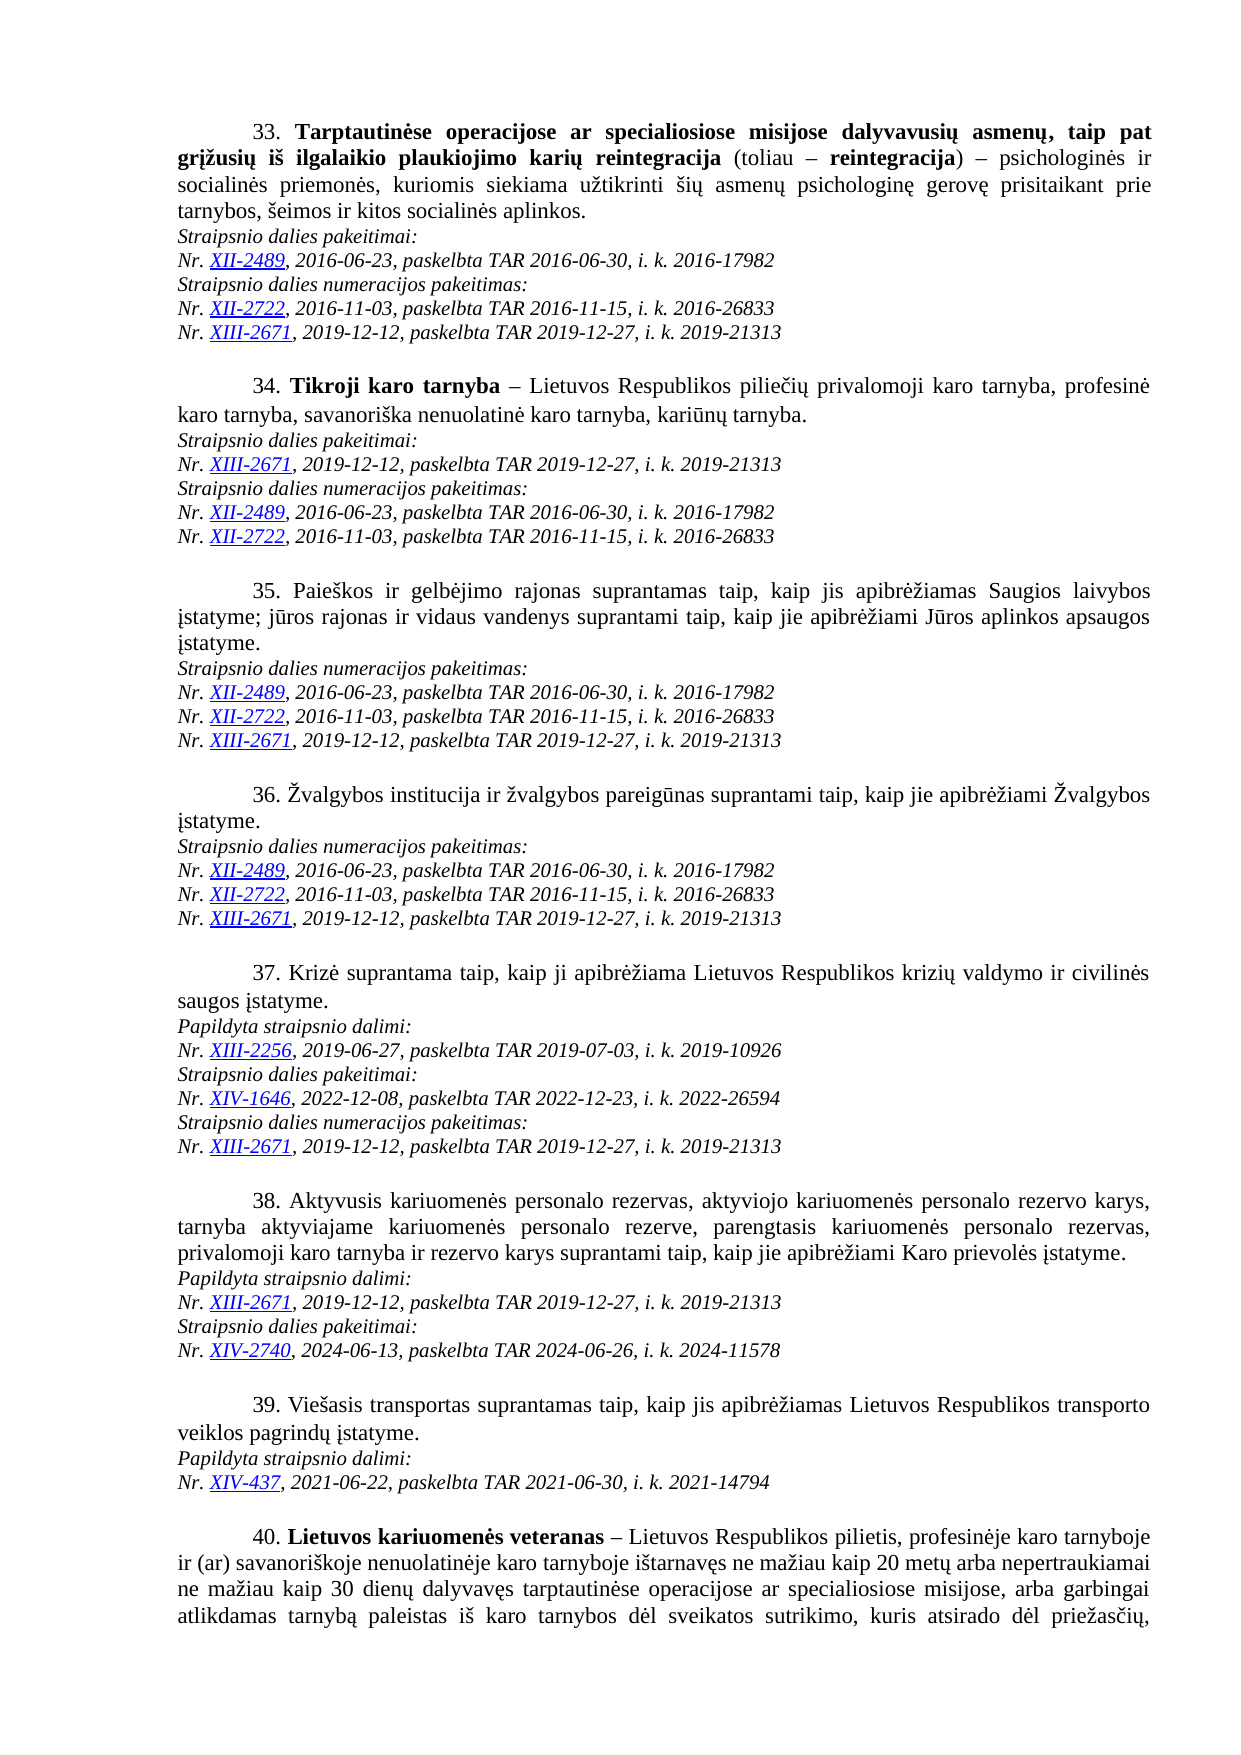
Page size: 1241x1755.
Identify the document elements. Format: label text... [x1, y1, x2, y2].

text Straipsnio dalies numeracijos pakeitimas: [177, 656, 1152, 680]
text 37. Krizė suprantama taip, kaip ji apibrėžiama Lietuvos Respublikos krizių valdymo ir civilinės saugos įstatyme. [177, 958, 1152, 1014]
text Nr. XII-2489, 2016-06-23, paskelbta TAR 2016-06-30, i. k. 2016-17982 [177, 680, 1152, 704]
text Nr. XII-2722, 2016-11-03, paskelbta TAR 2016-11-15, i. k. 2016-26833 [177, 882, 1152, 906]
text Nr. XIII-2671, 2019-12-12, paskelbta TAR 2019-12-27, i. k. 2019-21313 [177, 1134, 1152, 1158]
text 40. Lietuvos kariuomenės veteranas – Lietuvos Respublikos pilietis, profesinėje karo tarnyboje ir (ar) savanoriškoje nenuolatinėje karo tarnyboje ištarnavęs ne mažiau kaip 20 metų arba nepertraukiamai ne mažiau kaip 30 dienų dalyvavęs tarptautinėse operacijose ar specialiosiose misijose, arba garbingai atlikdamas tarnybą paleistas iš karo tarnybos dėl sveikatos sutrikimo, kuris atsirado dėl priežasčių, [177, 1523, 1152, 1628]
text Nr. XIII-2671, 2019-12-12, paskelbta TAR 2019-12-27, i. k. 2019-21313 [177, 320, 1152, 344]
text 35. Paieškos ir gelbėjimo rajonas suprantamas taip, kaip jis apibrėžiamas Saugios laivybos įstatyme; jūros rajonas ir vidaus vandenys suprantami taip, kaip jie apibrėžiami Jūros aplinkos apsaugos įstatyme. [177, 577, 1152, 656]
text Nr. XII-2722, 2016-11-03, paskelbta TAR 2016-11-15, i. k. 2016-26833 [177, 296, 1152, 320]
text Nr. XIV-2740, 2024-06-13, paskelbta TAR 2024-06-26, i. k. 2024-11578 [177, 1338, 1152, 1362]
text Nr. XII-2489, 2016-06-23, paskelbta TAR 2016-06-30, i. k. 2016-17982 [177, 248, 1152, 272]
text 38. Aktyvusis kariuomenės personalo rezervas, aktyviojo kariuomenės personalo rezervo karys, tarnyba aktyviajame kariuomenės personalo rezerve, parengtasis kariuomenės personalo rezervas, privalomoji karo tarnyba ir rezervo karys suprantami taip, kaip jie apibrėžiami Karo prievolės įstatyme. [177, 1187, 1152, 1266]
text Straipsnio dalies pakeitimai: [177, 223, 1152, 248]
text Nr. XII-2489, 2016-06-23, paskelbta TAR 2016-06-30, i. k. 2016-17982 [177, 500, 1152, 524]
text Nr. XII-2722, 2016-11-03, paskelbta TAR 2016-11-15, i. k. 2016-26833 [177, 524, 1152, 548]
text Straipsnio dalies numeracijos pakeitimas: [177, 1110, 1152, 1134]
text Straipsnio dalies pakeitimai: [177, 1062, 1152, 1086]
text Papildyta straipsnio dalimi: [177, 1266, 1152, 1290]
text Straipsnio dalies pakeitimai: [177, 1314, 1152, 1338]
text 36. Žvalgybos institucija ir žvalgybos pareigūnas suprantami taip, kaip jie apibrėžiami Žvalgybos įstatyme. [177, 781, 1152, 833]
text 34. Tikroji karo tarnyba – Lietuvos Respublikos piliečių privalomoji karo tarnyba, profesinė karo tarnyba, savanoriška nenuolatinė karo tarnyba, kariūnų tarnyba. [177, 373, 1152, 428]
text Papildyta straipsnio dalimi: [177, 1446, 1152, 1470]
text Nr. XIV-1646, 2022-12-08, paskelbta TAR 2022-12-23, i. k. 2022-26594 [177, 1086, 1152, 1110]
text Nr. XIII-2671, 2019-12-12, paskelbta TAR 2019-12-27, i. k. 2019-21313 [177, 1290, 1152, 1314]
text 39. Viešasis transportas suprantamas taip, kaip jis apibrėžiamas Lietuvos Respublikos transporto veiklos pagrindų įstatyme. [177, 1391, 1152, 1446]
text Straipsnio dalies numeracijos pakeitimas: [177, 272, 1152, 296]
text Straipsnio dalies numeracijos pakeitimas: [177, 833, 1152, 858]
text Nr. XIII-2671, 2019-12-12, paskelbta TAR 2019-12-27, i. k. 2019-21313 [177, 906, 1152, 930]
text 33. Tarptautinėse operacijose ar specialiosiose misijose dalyvavusių asmenų, taip pat grįžusių iš ilgalaikio plaukiojimo karių reintegracija (toliau – reintegracija) – psichologinės ir socialinės priemonės, kuriomis siekiama užtikrinti šių asmenų psichologinę gerovę prisitaikant prie tarnybos, šeimos ir kitos socialinės aplinkos. [177, 118, 1152, 223]
text Nr. XIII-2256, 2019-06-27, paskelbta TAR 2019-07-03, i. k. 2019-10926 [177, 1038, 1152, 1062]
text Straipsnio dalies pakeitimai: [177, 428, 1152, 452]
text Nr. XII-2722, 2016-11-03, paskelbta TAR 2016-11-15, i. k. 2016-26833 [177, 704, 1152, 728]
text Nr. XIII-2671, 2019-12-12, paskelbta TAR 2019-12-27, i. k. 2019-21313 [177, 728, 1152, 752]
text Straipsnio dalies numeracijos pakeitimas: [177, 476, 1152, 500]
text Nr. XIV-437, 2021-06-22, paskelbta TAR 2021-06-30, i. k. 2021-14794 [177, 1470, 1152, 1494]
text Papildyta straipsnio dalimi: [177, 1014, 1152, 1038]
text Nr. XII-2489, 2016-06-23, paskelbta TAR 2016-06-30, i. k. 2016-17982 [177, 858, 1152, 882]
text Nr. XIII-2671, 2019-12-12, paskelbta TAR 2019-12-27, i. k. 2019-21313 [177, 452, 1152, 476]
